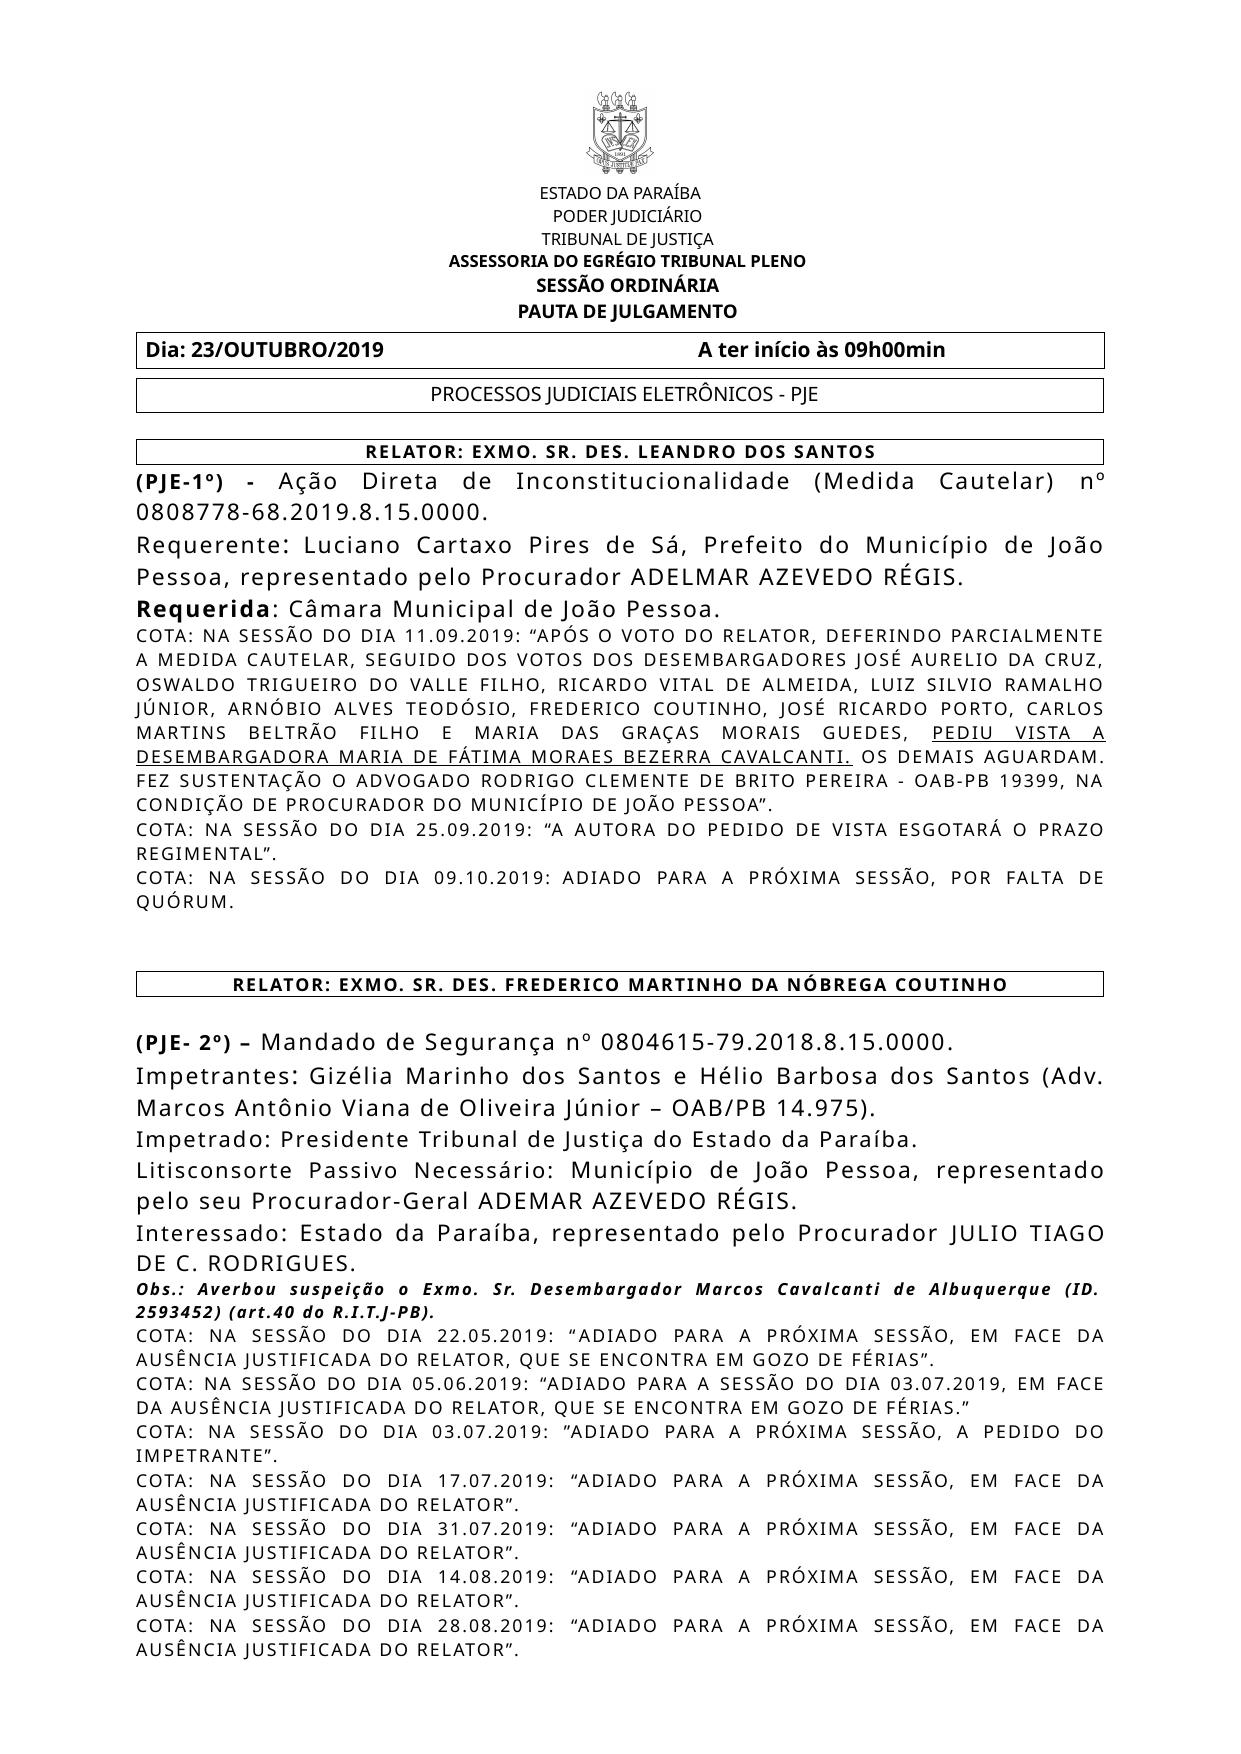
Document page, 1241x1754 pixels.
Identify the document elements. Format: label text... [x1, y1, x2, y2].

text RELATOR: EXMO. SR. DES. FREDERICO MARTINHO DA NÓBREGA COUTINHO [137, 972, 1103, 996]
text COTA: NA SESSÃO DO DIA 14.08.2019: “ADIADO PARA A PRÓXIMA SESSÃO, EM FACE DA AUSÊNCIA JUSTIFICADA DO RELATOR”. [136, 1565, 1104, 1613]
text COTA: NA SESSÃO DO DIA 05.06.2019: “ADIADO PARA A SESSÃO DO DIA 03.07.2019, EM FACE DA AUSÊNCIA JUSTIFICADA DO RELATOR, QUE SE ENCONTRA EM GOZO DE FÉRIAS.” [136, 1371, 1104, 1420]
text Impetrado: Presidente Tribunal de Justiça do Estado da Paraíba. [136, 1123, 1104, 1154]
text RELATOR: EXMO. SR. DES. LEANDRO DOS SANTOS [137, 440, 1103, 464]
text PAUTA DE JULGAMENTO [136, 298, 1119, 324]
picture [583, 89, 657, 176]
text Requerida: Câmara Municipal de João Pessoa. [136, 592, 1104, 624]
text Litisconsorte Passivo Necessário: Município de João Pessoa, representado pelo seu Procurador-Geral ADEMAR AZEVEDO RÉGIS. [136, 1154, 1104, 1217]
text COTA: NA SESSÃO DO DIA 22.05.2019: “ADIADO PARA A PRÓXIMA SESSÃO, EM FACE DA AUSÊNCIA JUSTIFICADA DO RELATOR, QUE SE ENCONTRA EM GOZO DE FÉRIAS”. [136, 1323, 1104, 1371]
text Dia: 23/OUTUBRO/2019 A ter início às 09h00min [137, 333, 1104, 368]
text Interessado: Estado da Paraíba, representado pelo Procurador JULIO TIAGO DE C. RODRIGUES. [136, 1217, 1104, 1278]
text COTA: NA SESSÃO DO DIA 09.10.2019: ADIADO PARA A PRÓXIMA SESSÃO, POR FALTA DE QUÓRUM. [136, 865, 1104, 914]
text COTA: NA SESSÃO DO DIA 25.09.2019: “A AUTORA DO PEDIDO DE VISTA ESGOTARÁ O PRAZO REGIMENTAL”. [136, 817, 1104, 865]
text Requerente: Luciano Cartaxo Pires de Sá, Prefeito do Município de João Pessoa, representado pelo Procurador ADELMAR AZEVEDO RÉGIS. [136, 527, 1104, 592]
text COTA: NA SESSÃO DO DIA 28.08.2019: “ADIADO PARA A PRÓXIMA SESSÃO, EM FACE DA AUSÊNCIA JUSTIFICADA DO RELATOR”. [136, 1613, 1104, 1661]
text COTA: NA SESSÃO DO DIA 17.07.2019: “ADIADO PARA A PRÓXIMA SESSÃO, EM FACE DA AUSÊNCIA JUSTIFICADA DO RELATOR”. [136, 1468, 1104, 1516]
text (PJE- 2º) – Mandado de Segurança nº 0804615-79.2018.8.15.0000. [136, 1026, 1104, 1057]
subtitle SESSÃO ORDINÁRIA [136, 273, 1119, 298]
text COTA: NA SESSÃO DO DIA 31.07.2019: “ADIADO PARA A PRÓXIMA SESSÃO, EM FACE DA AUSÊNCIA JUSTIFICADA DO RELATOR”. [136, 1516, 1104, 1565]
text Obs.: Averbou suspeição o Exmo. Sr. Desembargador Marcos Cavalcanti de Albuquerque (ID. 2593452) (art.40 do R.I.T.J-PB). [136, 1278, 1102, 1323]
text ESTADO DA PARAÍBA [136, 182, 1104, 204]
text COTA: NA SESSÃO DO DIA 11.09.2019: “APÓS O VOTO DO RELATOR, DEFERINDO PARCIALMENTE A MEDIDA CAUTELAR, SEGUIDO DOS VOTOS DOS DESEMBARGADORES JOSÉ AURELIO DA CRUZ, OSWALDO TRIGUEIRO DO VALLE FILHO, RICARDO VITAL DE ALMEIDA, LUIZ SILVIO RAMALHO JÚNIOR, ARNÓBIO ALVES TEODÓSIO, FREDERICO COUTINHO, JOSÉ RICARDO PORTO, CARLOS MARTINS BELTRÃO FILHO E MARIA DAS GRAÇAS MORAIS GUEDES, PEDIU VISTA A DESEMBARGADORA MARIA DE FÁTIMA MORAES BEZERRA CAVALCANTI. OS DEMAIS AGUARDAM. FEZ SUSTENTAÇÃO O ADVOGADO RODRIGO CLEMENTE DE BRITO PEREIRA - OAB-PB 19399, NA CONDIÇÃO DE PROCURADOR DO MUNICÍPIO DE JOÃO PESSOA”. [136, 624, 1104, 817]
text Impetrantes: Gizélia Marinho dos Santos e Hélio Barbosa dos Santos (Adv. Marcos Antônio Viana de Oliveira Júnior – OAB/PB 14.975). [136, 1057, 1104, 1123]
text PODER JUDICIÁRIO [136, 204, 1119, 227]
text PROCESSOS JUDICIAIS ELETRÔNICOS - PJE [137, 379, 1103, 412]
text (PJE-1º) - Ação Direta de Inconstitucionalidade (Medida Cautelar) nº 0808778-68.2019.8.15.0000. [136, 465, 1104, 527]
text TRIBUNAL DE JUSTIÇA [136, 227, 1119, 250]
subtitle ASSESSORIA DO EGRÉGIO TRIBUNAL PLENO [136, 250, 1119, 273]
text COTA: NA SESSÃO DO DIA 03.07.2019: ”ADIADO PARA A PRÓXIMA SESSÃO, A PEDIDO DO IMPETRANTE”. [136, 1420, 1104, 1468]
